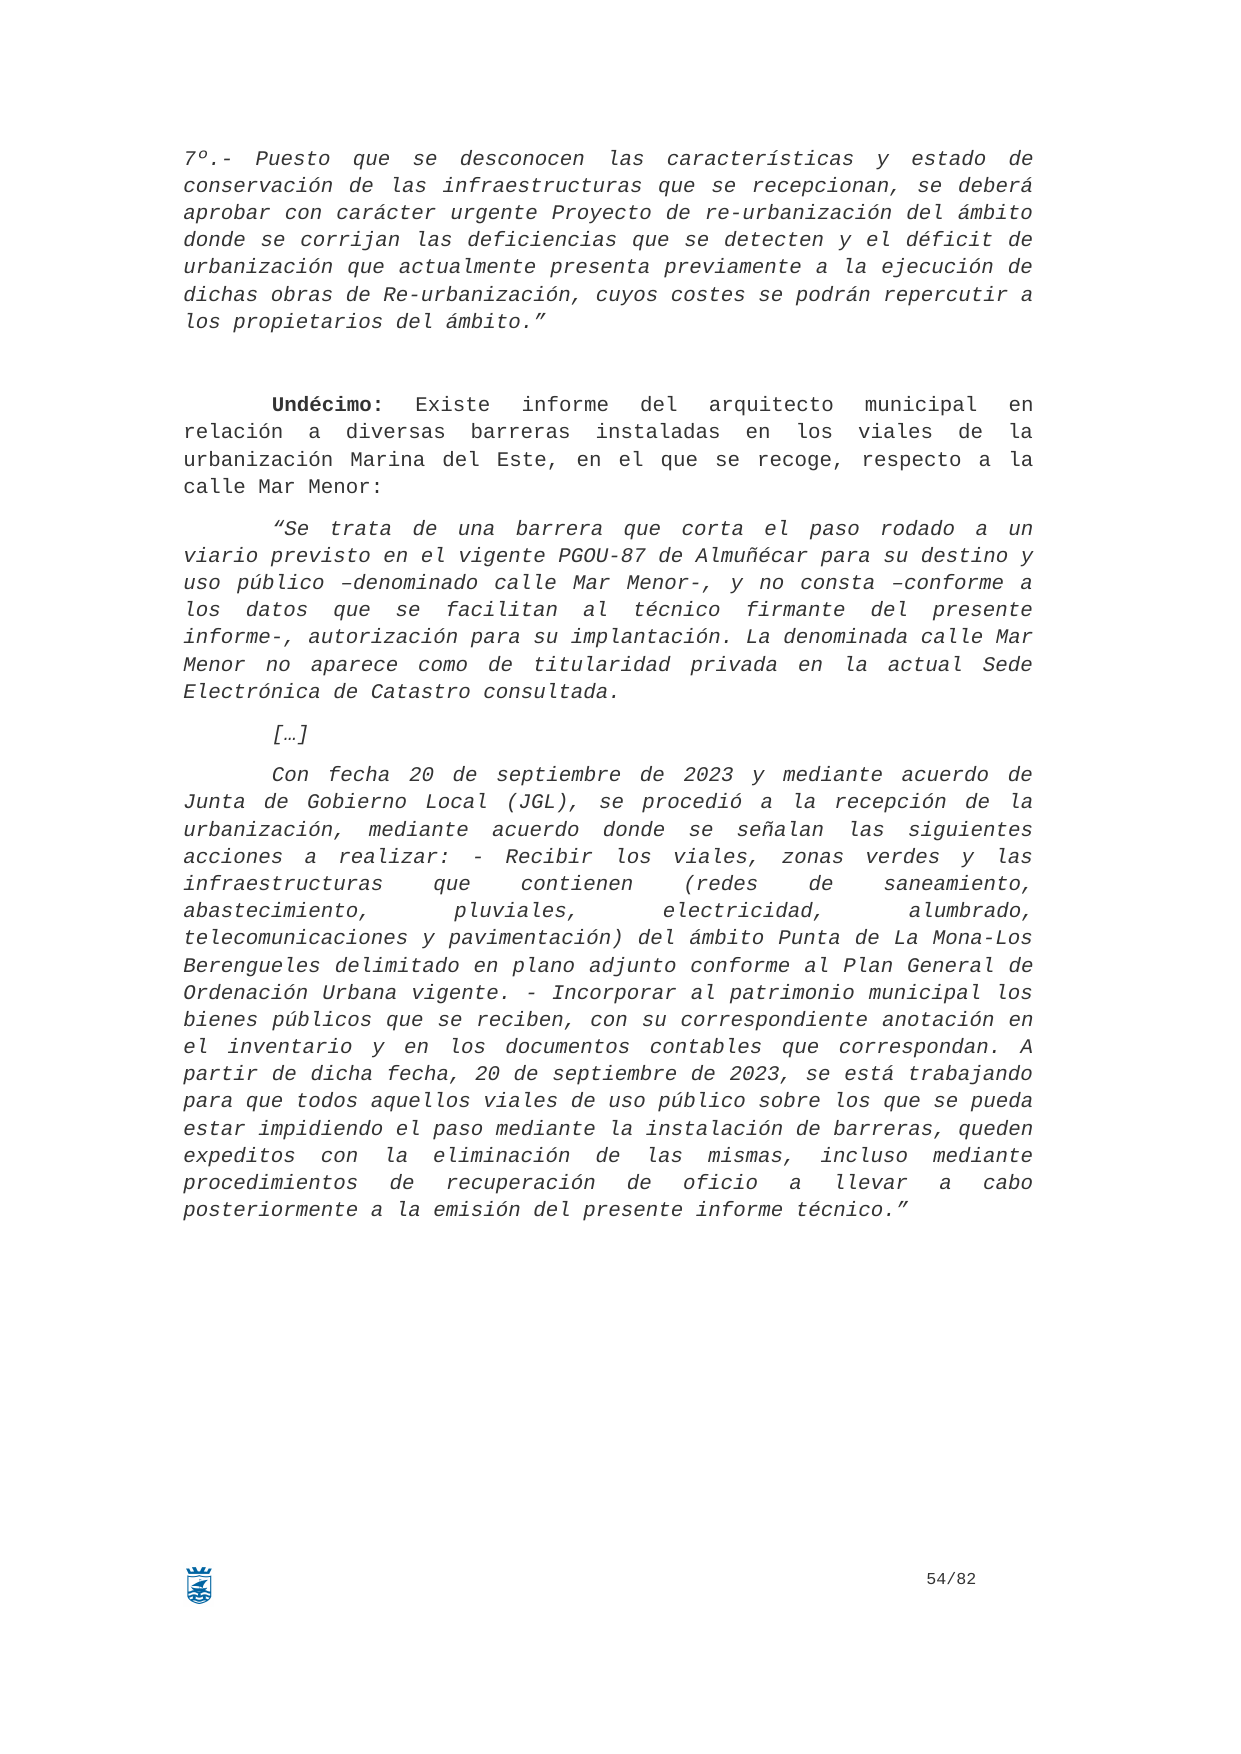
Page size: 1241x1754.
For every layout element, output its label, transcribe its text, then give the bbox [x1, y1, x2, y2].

picture [183, 1562, 214, 1607]
text Con fecha 20 de septiembre de 2023 y mediante acuerdo de Junta de Gobierno Local (JGL), se procedió a la recepción de la urbanización, mediante acuerdo donde se señalan las siguientes acciones a realizar: - Recibir los viales, zonas verdes y las infraestructuras que contienen (redes de saneamiento, abastecimiento, pluviales, electricidad, alumbrado, telecomunicaciones y pavimentación) del ámbito Punta de La Mona-Los Berengueles delimitado en plano adjunto conforme al Plan General de Ordenación Urbana vigente. - Incorporar al patrimonio municipal los bienes públicos que se reciben, con su correspondiente anotación en el inventario y en los documentos contables que correspondan. A partir de dicha fecha, 20 de septiembre de 2023, se está trabajando para que todos aquellos viales de uso público sobre los que se pueda estar impidiendo el paso mediante la instalación de barreras, queden expeditos con la eliminación de las mismas, incluso mediante procedimientos de recuperación de oficio a llevar a cabo posteriormente a la emisión del presente informe técnico.” [183, 764, 1033, 1223]
text […] [183, 722, 1033, 746]
text Undécimo: Existe informe del arquitecto municipal en relación a diversas barreras instaladas en los viales de la urbanización Marina del Este, en el que se recoge, respecto a la calle Mar Menor: [183, 394, 1033, 499]
text 7º.- Puesto que se desconocen las características y estado de conservación de las infraestructuras que se recepcionan, se deberá aprobar con carácter urgente Proyecto de re-urbanización del ámbito donde se corrijan las deficiencias que se detecten y el déficit de urbanización que actualmente presenta previamente a la ejecución de dichas obras de Re-urbanización, cuyos costes se podrán repercutir a los propietarios del ámbito.” [183, 148, 1033, 334]
text “Se trata de una barrera que corta el paso rodado a un viario previsto en el vigente PGOU-87 de Almuñécar para su destino y uso público –denominado calle Mar Menor-, y no consta –conforme a los datos que se facilitan al técnico firmante del presente informe-, autorización para su implantación. La denominada calle Mar Menor no aparece como de titularidad privada en la actual Sede Electrónica de Catastro consultada. [183, 518, 1033, 704]
